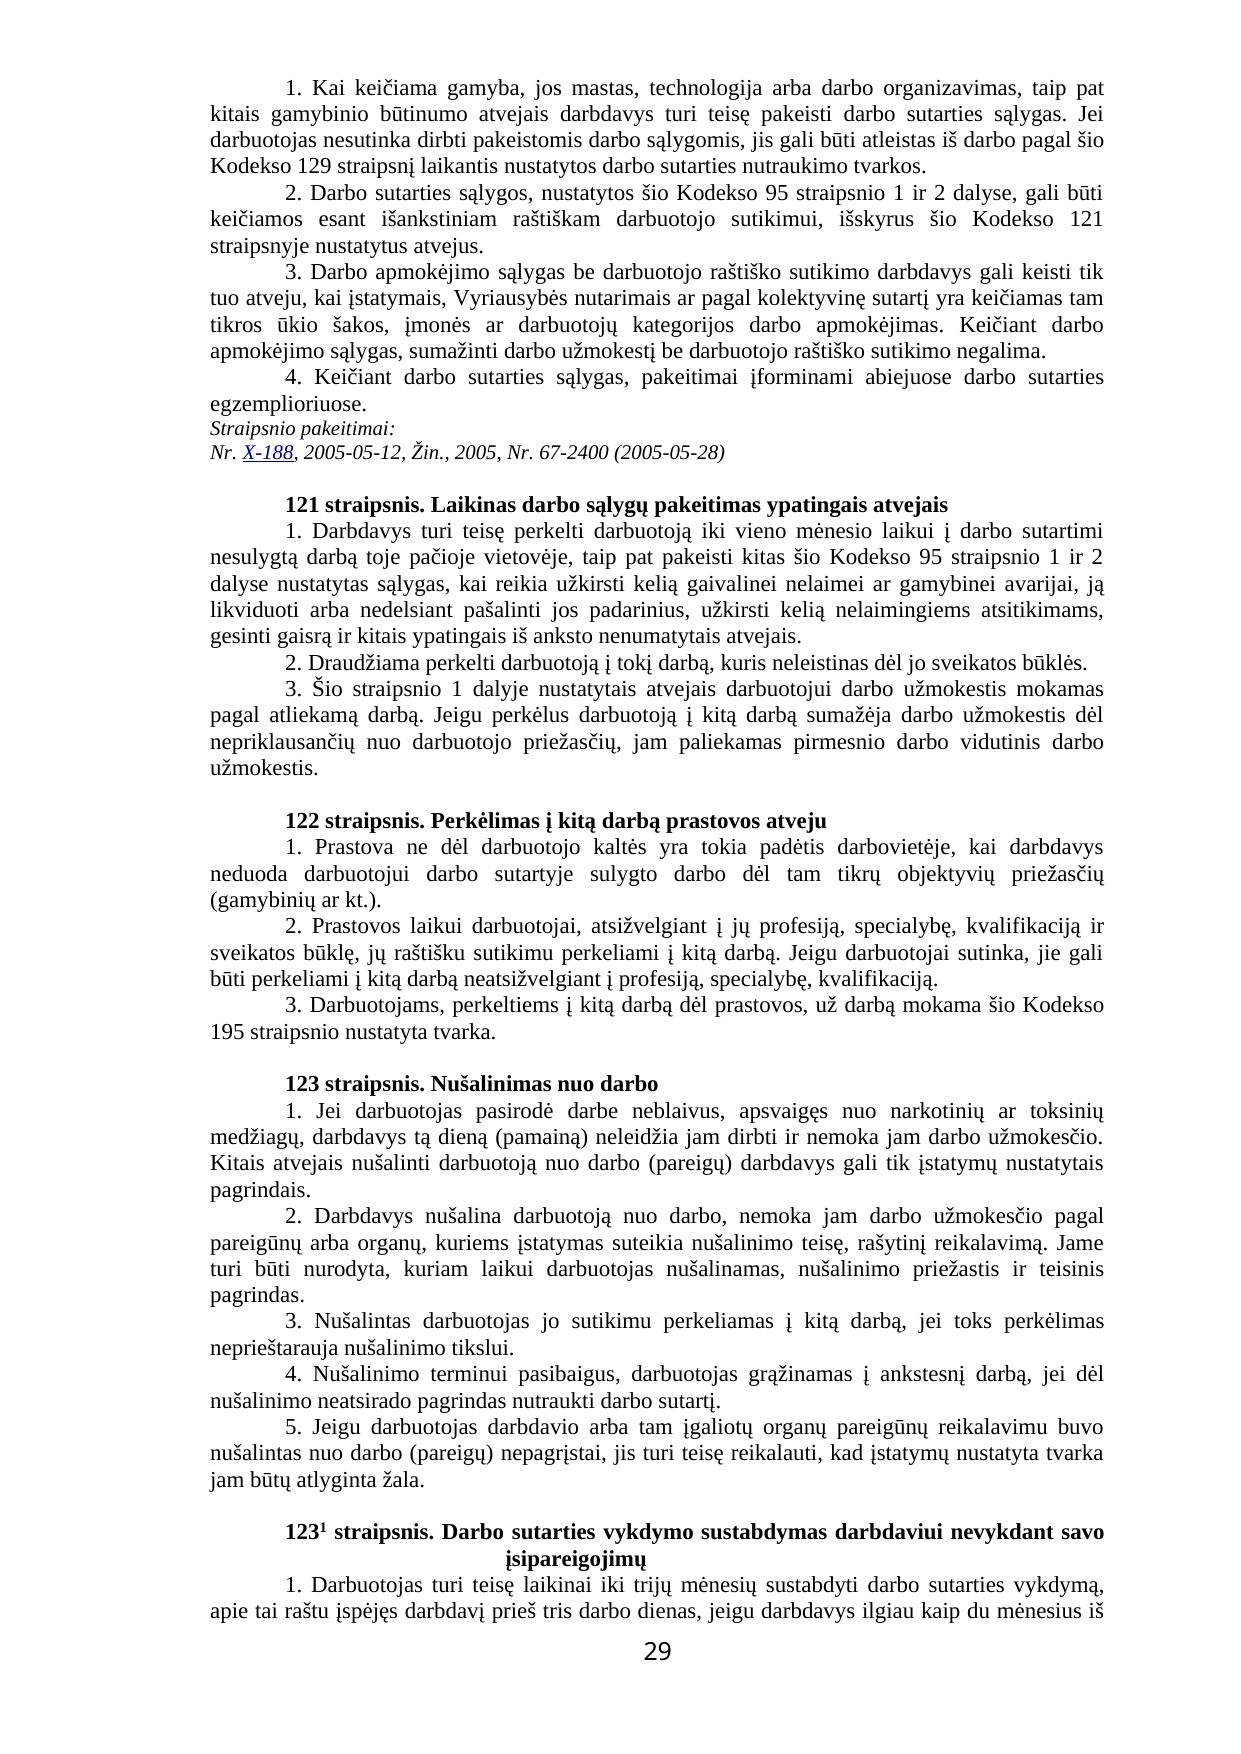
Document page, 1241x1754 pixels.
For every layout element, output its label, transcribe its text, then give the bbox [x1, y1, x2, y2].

text 4. Keičiant darbo sutarties sąlygas, pakeitimai įforminami abiejuose darbo sutarties egzemplioriuose. [210, 363, 1106, 416]
text 1. Darbdavys turi teisę perkelti darbuotoją iki vieno mėnesio laikui į darbo sutartimi nesulygtą darbą toje pačioje vietovėje, taip pat pakeisti kitas šio Kodekso 95 straipsnio 1 ir 2 dalyse nustatytas sąlygas, kai reikia užkirsti kelią gaivalinei nelaimei ar gamybinei avarijai, ją likviduoti arba nedelsiant pašalinti jos padarinius, užkirsti kelią nelaimingiems atsitikimams, gesinti gaisrą ir kitais ypatingais iš anksto nenumatytais atvejais. [210, 517, 1106, 649]
text 2. Darbdavys nušalina darbuotoją nuo darbo, nemoka jam darbo užmokesčio pagal pareigūnų arba organų, kuriems įstatymas suteikia nušalinimo teisę, rašytinį reikalavimą. Jame turi būti nurodyta, kuriam laikui darbuotojas nušalinamas, nušalinimo priežastis ir teisinis pagrindas. [210, 1202, 1106, 1308]
text 1. Jei darbuotojas pasirodė darbe neblaivus, apsvaigęs nuo narkotinių ar toksinių medžiagų, darbdavys tą dieną (pamainą) neleidžia jam dirbti ir nemoka jam darbo užmokesčio. Kitais atvejais nušalinti darbuotoją nuo darbo (pareigų) darbdavys gali tik įstatymų nustatytais pagrindais. [210, 1097, 1106, 1202]
text 123 straipsnis. Nušalinimas nuo darbo [210, 1070, 1106, 1097]
text 121 straipsnis. Laikinas darbo sąlygų pakeitimas ypatingais atvejais [210, 491, 1106, 517]
text 122 straipsnis. Perkėlimas į kitą darbą prastovos atveju [210, 807, 1106, 833]
text 1. Prastova ne dėl darbuotojo kaltės yra tokia padėtis darbovietėje, kai darbdavys neduoda darbuotojui darbo sutartyje sulygto darbo dėl tam tikrų objektyvių priežasčių (gamybinių ar kt.). [210, 833, 1106, 912]
text 1. Kai keičiama gamyba, jos mastas, technologija arba darbo organizavimas, taip pat kitais gamybinio būtinumo atvejais darbdavys turi teisę pakeisti darbo sutarties sąlygas. Jei darbuotojas nesutinka dirbti pakeistomis darbo sąlygomis, jis gali būti atleistas iš darbo pagal šio Kodekso 129 straipsnį laikantis nustatytos darbo sutarties nutraukimo tvarkos. [210, 73, 1106, 179]
text 2. Darbo sutarties sąlygos, nustatytos šio Kodekso 95 straipsnio 1 ir 2 dalyse, gali būti keičiamos esant išankstiniam raštiškam darbuotojo sutikimui, išskyrus šio Kodekso 121 straipsnyje nustatytus atvejus. [210, 179, 1106, 258]
text 3. Darbo apmokėjimo sąlygas be darbuotojo raštiško sutikimo darbdavys gali keisti tik tuo atveju, kai įstatymais, Vyriausybės nutarimais ar pagal kolektyvinę sutartį yra keičiamas tam tikros ūkio šakos, įmonės ar darbuotojų kategorijos darbo apmokėjimas. Keičiant darbo apmokėjimo sąlygas, sumažinti darbo užmokestį be darbuotojo raštiško sutikimo negalima. [210, 258, 1106, 363]
text 1231 straipsnis. Darbo sutarties vykdymo sustabdymas darbdaviui nevykdant savo įsipareigojimų [285, 1518, 1106, 1571]
text 3. Šio straipsnio 1 dalyje nustatytais atvejais darbuotojui darbo užmokestis mokamas pagal atliekamą darbą. Jeigu perkėlus darbuotoją į kitą darbą sumažėja darbo užmokestis dėl nepriklausančių nuo darbuotojo priežasčių, jam paliekamas pirmesnio darbo vidutinis darbo užmokestis. [210, 675, 1106, 781]
text 2. Draudžiama perkelti darbuotoją į tokį darbą, kuris neleistinas dėl jo sveikatos būklės. [210, 649, 1106, 675]
text 1. Darbuotojas turi teisę laikinai iki trijų mėnesių sustabdyti darbo sutarties vykdymą, apie tai raštu įspėjęs darbdavį prieš tris darbo dienas, jeigu darbdavys ilgiau kaip du mėnesius iš [210, 1571, 1106, 1624]
text 3. Nušalintas darbuotojas jo sutikimu perkeliamas į kitą darbą, jei toks perkėlimas neprieštarauja nušalinimo tikslui. [210, 1308, 1106, 1360]
text 5. Jeigu darbuotojas darbdavio arba tam įgaliotų organų pareigūnų reikalavimu buvo nušalintas nuo darbo (pareigų) nepagrįstai, jis turi teisę reikalauti, kad įstatymų nustatyta tvarka jam būtų atlyginta žala. [210, 1413, 1106, 1492]
text 3. Darbuotojams, perkeltiems į kitą darbą dėl prastovos, už darbą mokama šio Kodekso 195 straipsnio nustatyta tvarka. [210, 991, 1106, 1044]
text Nr. X-188, 2005-05-12, Žin., 2005, Nr. 67-2400 (2005-05-28) [210, 440, 1106, 464]
text 4. Nušalinimo terminui pasibaigus, darbuotojas grąžinamas į ankstesnį darbą, jei dėl nušalinimo neatsirado pagrindas nutraukti darbo sutartį. [210, 1360, 1106, 1413]
text 2. Prastovos laikui darbuotojai, atsižvelgiant į jų profesiją, specialybę, kvalifikaciją ir sveikatos būklę, jų raštišku sutikimu perkeliami į kitą darbą. Jeigu darbuotojai sutinka, jie gali būti perkeliami į kitą darbą neatsižvelgiant į profesiją, specialybę, kvalifikaciją. [210, 912, 1106, 991]
text Straipsnio pakeitimai: [210, 416, 1106, 440]
